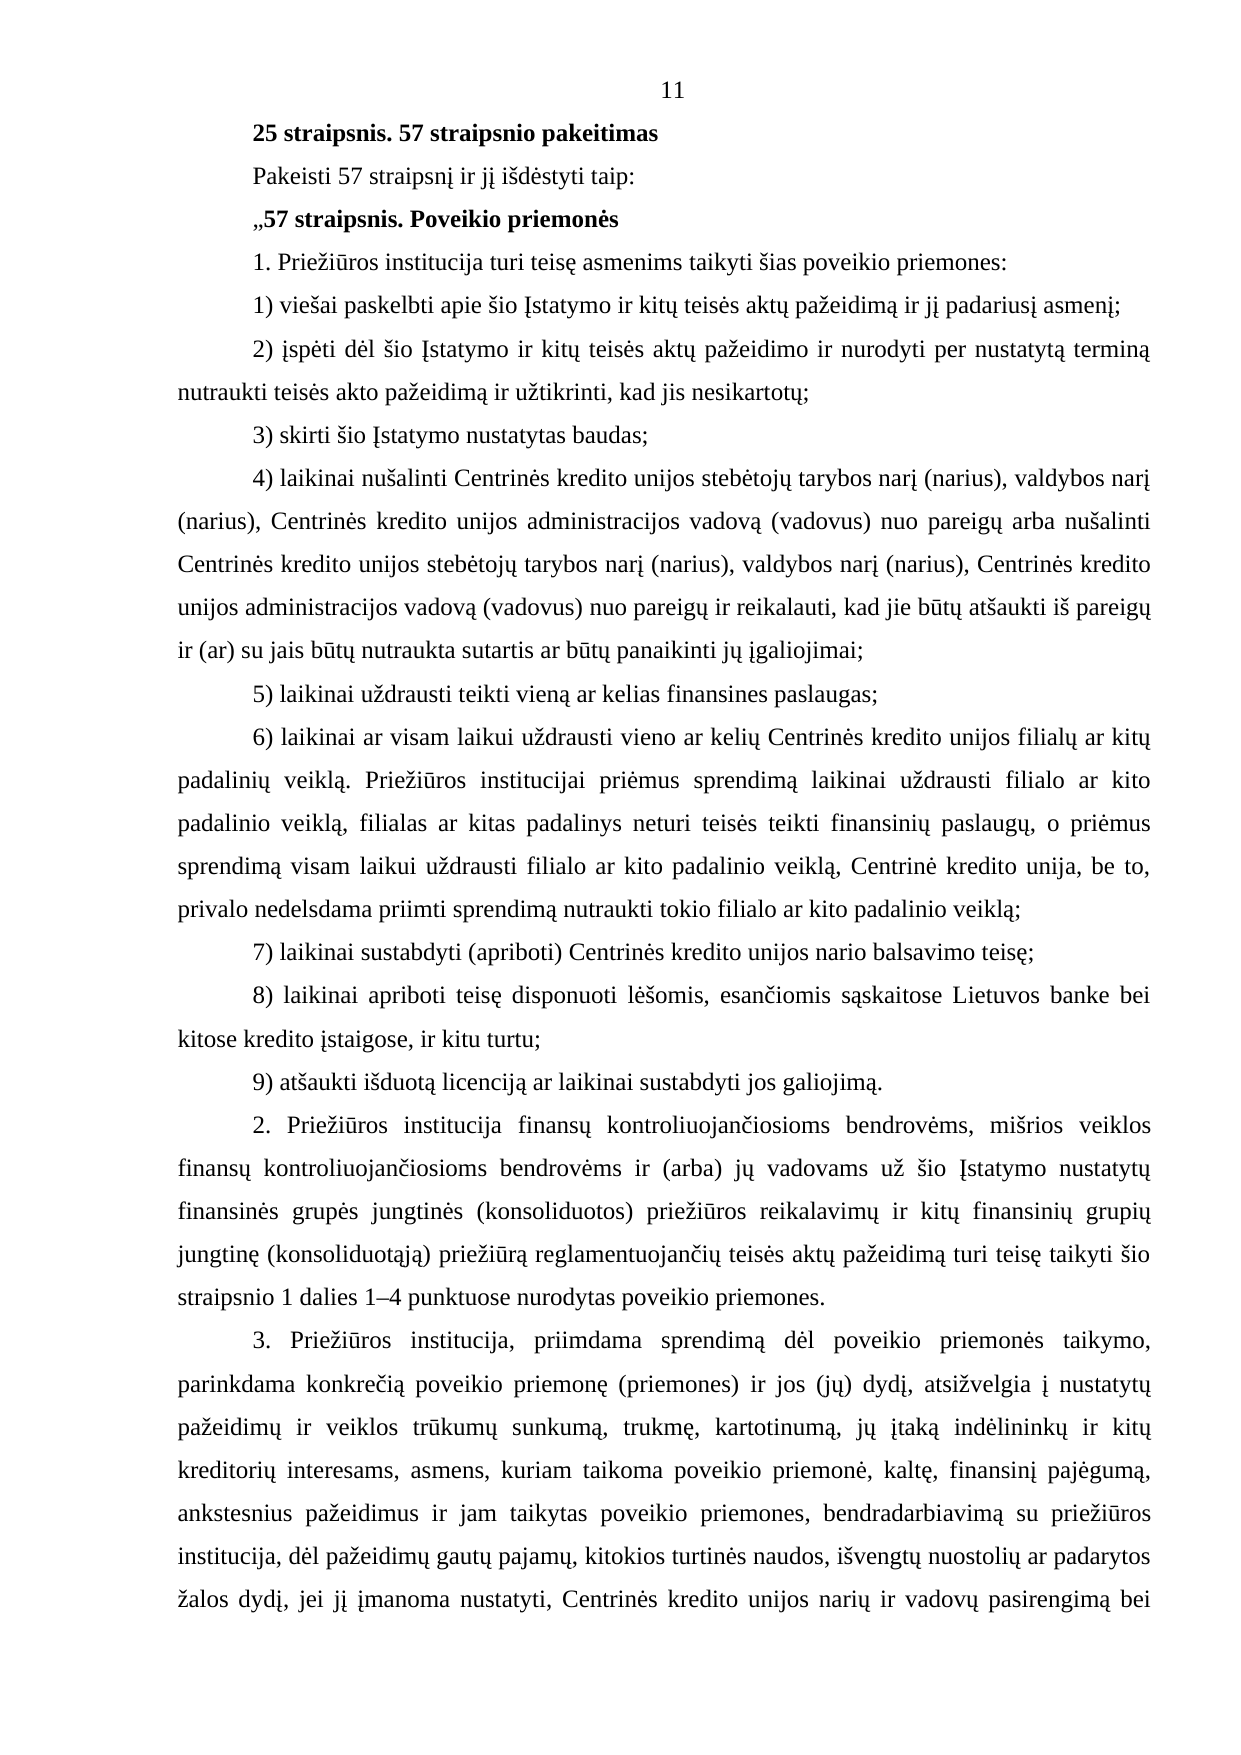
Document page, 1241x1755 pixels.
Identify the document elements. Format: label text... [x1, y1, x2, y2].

text 4) laikinai nušalinti Centrinės kredito unijos stebėtojų tarybos narį (narius), valdybos narį (narius), Centrinės kredito unijos administracijos vadovą (vadovus) nuo pareigų arba nušalinti Centrinės kredito unijos stebėtojų tarybos narį (narius), valdybos narį (narius), Centrinės kredito unijos administracijos vadovą (vadovus) nuo pareigų ir reikalauti, kad jie būtų atšaukti iš pareigų ir (ar) su jais būtų nutraukta sutartis ar būtų panaikinti jų įgaliojimai; [177, 463, 1152, 664]
text 1. Priežiūros institucija turi teisę asmenims taikyti šias poveikio priemones: [177, 247, 1152, 276]
text 7) laikinai sustabdyti (apriboti) Centrinės kredito unijos nario balsavimo teisę; [177, 937, 1152, 966]
text 9) atšaukti išduotą licenciją ar laikinai sustabdyti jos galiojimą. [177, 1067, 1152, 1096]
text 5) laikinai uždrausti teikti vieną ar kelias finansines paslaugas; [177, 679, 1152, 707]
text Pakeisti 57 straipsnį ir jį išdėstyti taip: [177, 161, 1152, 190]
text 1) viešai paskelbti apie šio Įstatymo ir kitų teisės aktų pažeidimą ir jį padariusį asmenį; [177, 291, 1152, 319]
text 3) skirti šio Įstatymo nustatytas baudas; [177, 420, 1152, 449]
text 2. Priežiūros institucija finansų kontroliuojančiosioms bendrovėms, mišrios veiklos finansų kontroliuojančiosioms bendrovėms ir (arba) jų vadovams už šio Įstatymo nustatytų finansinės grupės jungtinės (konsoliduotos) priežiūros reikalavimų ir kitų finansinių grupių jungtinę (konsoliduotąją) priežiūrą reglamentuojančių teisės aktų pažeidimą turi teisę taikyti šio straipsnio 1 dalies 1–4 punktuose nurodytas poveikio priemones. [177, 1110, 1152, 1311]
text 3. Priežiūros institucija, priimdama sprendimą dėl poveikio priemonės taikymo, parinkdama konkrečią poveikio priemonę (priemones) ir jos (jų) dydį, atsižvelgia į nustatytų pažeidimų ir veiklos trūkumų sunkumą, trukmę, kartotinumą, jų įtaką indėlininkų ir kitų kreditorių interesams, asmens, kuriam taikoma poveikio priemonė, kaltę, finansinį pajėgumą, ankstesnius pažeidimus ir jam taikytas poveikio priemones, bendradarbiavimą su priežiūros institucija, dėl pažeidimų gautų pajamų, kitokios turtinės naudos, išvengtų nuostolių ar padarytos žalos dydį, jei jį įmanoma nustatyti, Centrinės kredito unijos narių ir vadovų pasirengimą bei [177, 1326, 1152, 1613]
text 2) įspėti dėl šio Įstatymo ir kitų teisės aktų pažeidimo ir nurodyti per nustatytą terminą nutraukti teisės akto pažeidimą ir užtikrinti, kad jis nesikartotų; [177, 334, 1152, 406]
text 6) laikinai ar visam laikui uždrausti vieno ar kelių Centrinės kredito unijos filialų ar kitų padalinių veiklą. Priežiūros institucijai priėmus sprendimą laikinai uždrausti filialo ar kito padalinio veiklą, filialas ar kitas padalinys neturi teisės teikti finansinių paslaugų, o priėmus sprendimą visam laikui uždrausti filialo ar kito padalinio veiklą, Centrinė kredito unija, be to, privalo nedelsdama priimti sprendimą nutraukti tokio filialo ar kito padalinio veiklą; [177, 722, 1152, 923]
text 25 straipsnis. 57 straipsnio pakeitimas [177, 118, 1152, 147]
text 8) laikinai apriboti teisę disponuoti lėšomis, esančiomis sąskaitose Lietuvos banke bei kitose kredito įstaigose, ir kitu turtu; [177, 981, 1152, 1052]
text „57 straipsnis. Poveikio priemonės [177, 204, 1152, 233]
